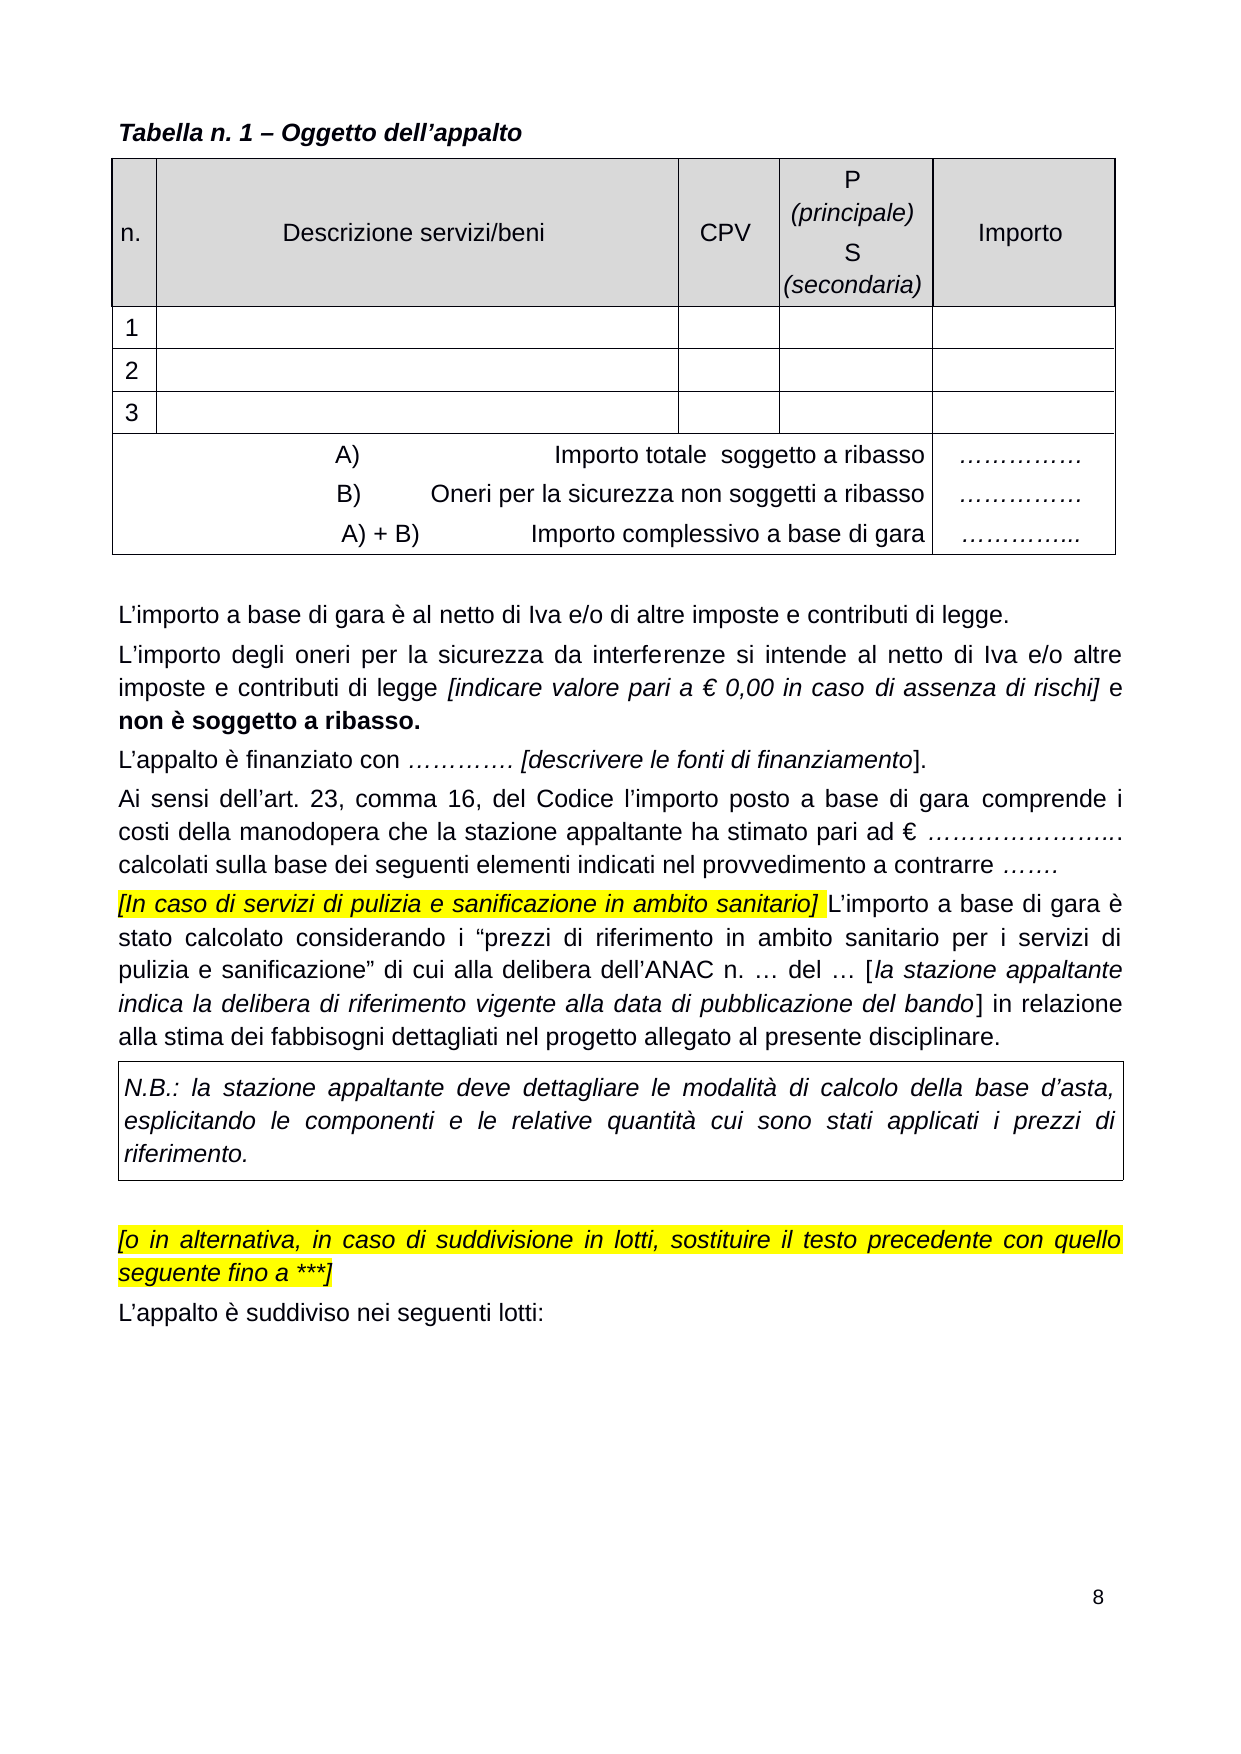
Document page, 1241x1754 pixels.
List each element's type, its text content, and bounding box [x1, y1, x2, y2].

table_cell [157, 307, 678, 348]
table_header Descrizione servizi/beni [157, 159, 678, 306]
table_header Importo [934, 159, 1114, 306]
table_cell 2 [113, 349, 156, 391]
table_cell [933, 348, 1115, 391]
text Ai sensi dell’art. 23, comma 16, del Codice l’importo posto a base di gara comprende i costi della manodopera che la stazione appaltante ha stimato pari ad € …………………... calcolati sulla base dei seguenti elementi indicati nel provvedimento a contrarre ……. [118, 784, 1123, 879]
table_cell [157, 392, 678, 433]
text Tabella n. 1 – Oggetto dell’appalto [118, 118, 1123, 147]
table_header CPV [679, 159, 779, 306]
table_cell 1 [113, 307, 156, 348]
table_header N.B.: la stazione appaltante deve dettagliare le modalità di calcolo della base d’asta, esplicitando le componenti e le relative quantità cui sono stati applicati i prezzi di riferimento. [119, 1062, 1123, 1180]
table_header P (principale) S (secondaria) [780, 159, 932, 306]
text [o in alternativa, in caso di suddivisione in lotti, sostituire il testo precedente con quello seguente fino a ***] [118, 1225, 1123, 1287]
text [In caso di servizi di pulizia e sanificazione in ambito sanitario] L’importo a base di gara è stato calcolato considerando i “prezzi di riferimento in ambito sanitario per i servizi di pulizia e sanificazione” di cui alla delibera dell’ANAC n. … del … [la stazione appaltante indica la delibera di riferimento vigente alla data di pubblicazione del bando] in relazione alla stima dei fabbisogni dettagliati nel progetto allegato al presente disciplinare. [118, 889, 1123, 1050]
table_header n. [113, 159, 156, 306]
table_cell …………… …………… …………... [933, 433, 1115, 554]
text L’importo degli oneri per la sicurezza da interferenze si intende al netto di Iva e/o altre imposte e contributi di legge [indicare valore pari a € 0,00 in caso di assenza di rischi] e non è soggetto a ribasso. [118, 639, 1123, 734]
table_cell [780, 307, 932, 348]
table_cell [679, 307, 779, 348]
table_cell [933, 391, 1115, 433]
table_cell 3 [113, 392, 156, 433]
table_cell [157, 349, 678, 391]
table_cell [780, 349, 932, 391]
table_cell A) Importo totale soggetto a ribasso B) Oneri per la sicurezza non soggetti a ribasso A) + B) Importo complessivo a base di gara [113, 434, 932, 554]
table_cell [933, 307, 1115, 348]
table_cell [780, 392, 932, 433]
text L’importo a base di gara è al netto di Iva e/o di altre imposte e contributi di legge. [118, 600, 1123, 629]
text L’appalto è finanziato con …………. [descrivere le fonti di finanziamento]. [118, 745, 1123, 774]
table_cell [679, 349, 779, 391]
text L’appalto è suddiviso nei seguenti lotti: [118, 1298, 1123, 1326]
table_cell [679, 392, 779, 433]
